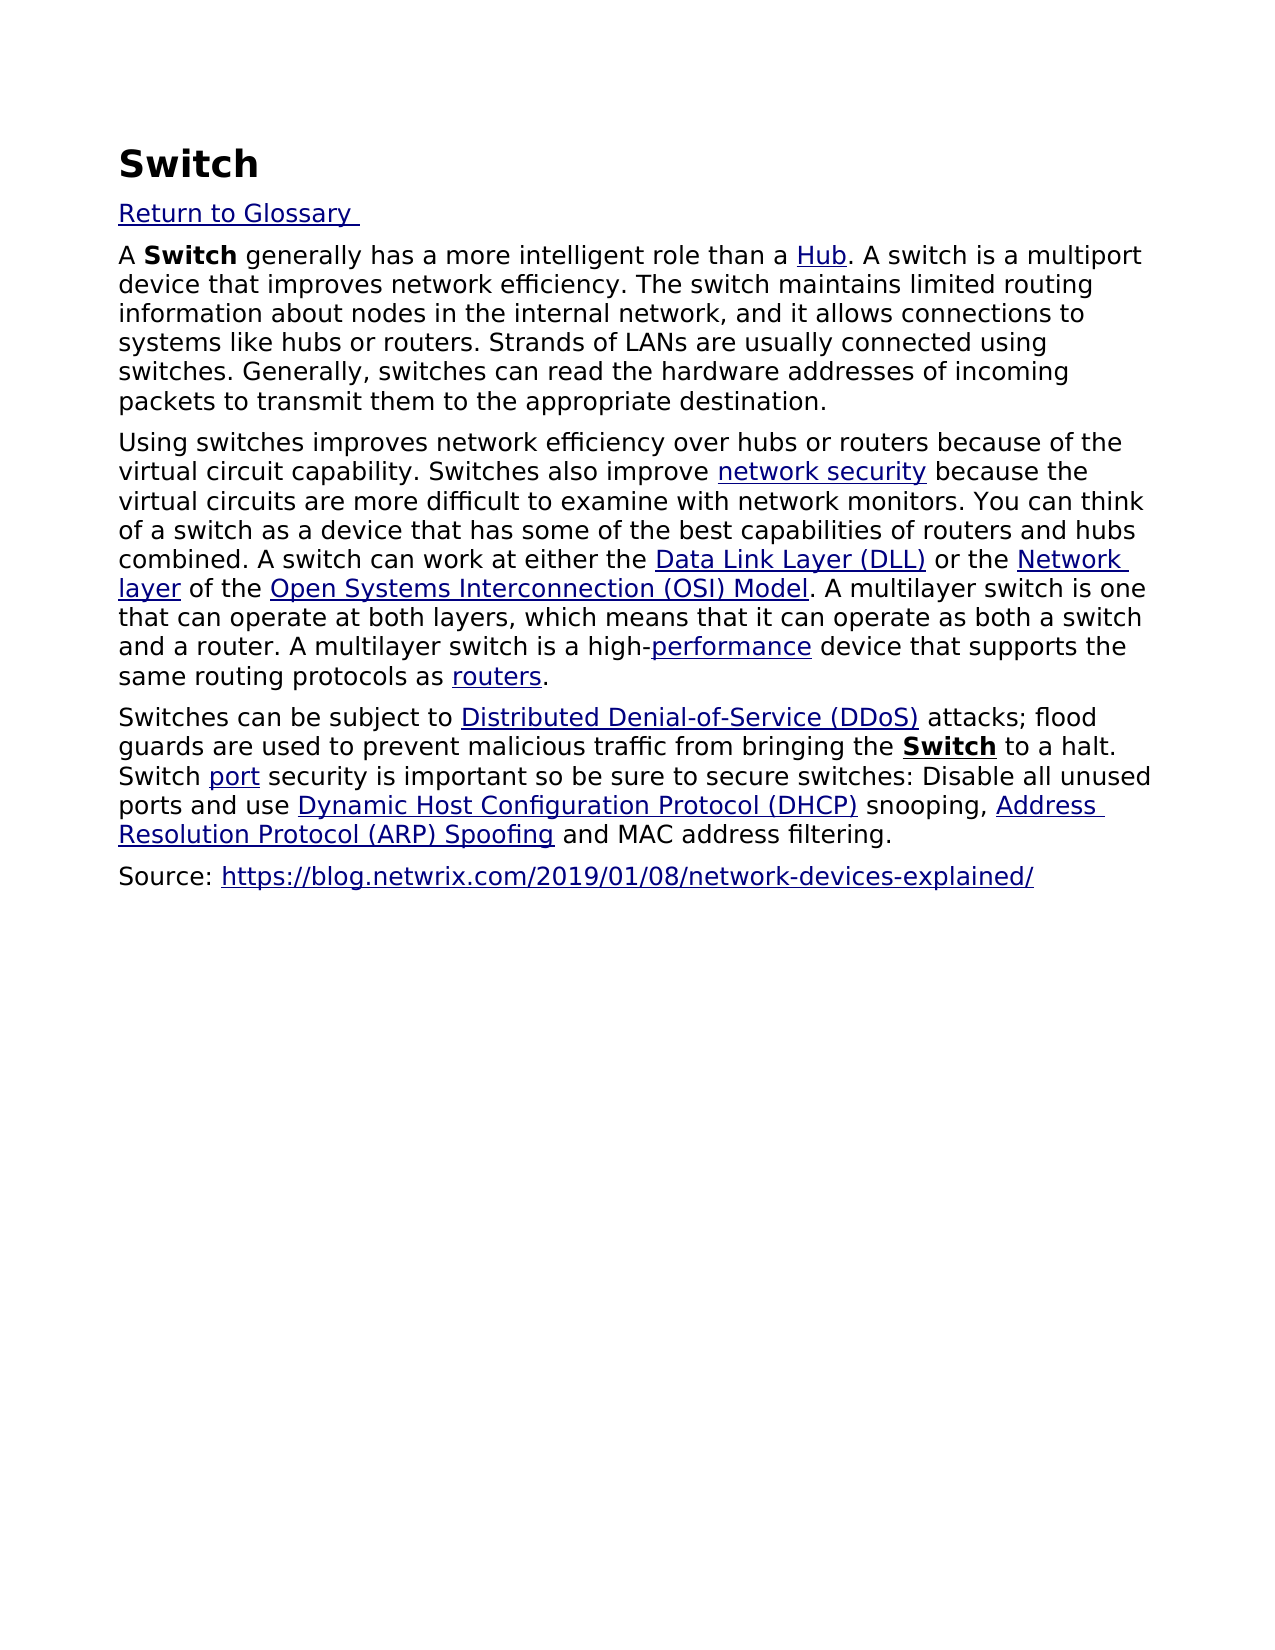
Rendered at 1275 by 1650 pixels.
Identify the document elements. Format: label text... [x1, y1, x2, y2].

subtitle Switch [118, 143, 1157, 187]
text Switches can be subject to Distributed Denial-of-Service (DDoS) attacks; flood guards are used to prevent malicious traffic from bringing the Switch to a halt. Switch port security is important so be sure to secure switches: Disable all unused ports and use Dynamic Host Configuration Protocol (DHCP) snooping, Address Resolution Protocol (ARP) Spoofing and MAC address filtering. [118, 703, 1157, 849]
text A Switch generally has a more intelligent role than a Hub. A switch is a multiport device that improves network efficiency. The switch maintains limited routing information about nodes in the internal network, and it allows connections to systems like hubs or routers. Strands of LANs are usually connected using switches. Generally, switches can read the hardware addresses of incoming packets to transmit them to the appropriate destination. [118, 241, 1157, 416]
text Source: https://blog.netwrix.com/2019/01/08/network-devices-explained/ [118, 862, 1157, 891]
text Using switches improves network efficiency over hubs or routers because of the virtual circuit capability. Switches also improve network security because the virtual circuits are more difficult to examine with network monitors. You can think of a switch as a device that has some of the best capabilities of routers and hubs combined. A switch can work at either the Data Link Layer (DLL) or the Network layer of the Open Systems Interconnection (OSI) Model. A multilayer switch is one that can operate at both layers, which means that it can operate as both a switch and a router. A multilayer switch is a high-performance device that supports the same routing protocols as routers. [118, 428, 1157, 691]
text Return to Glossary [118, 199, 1157, 228]
